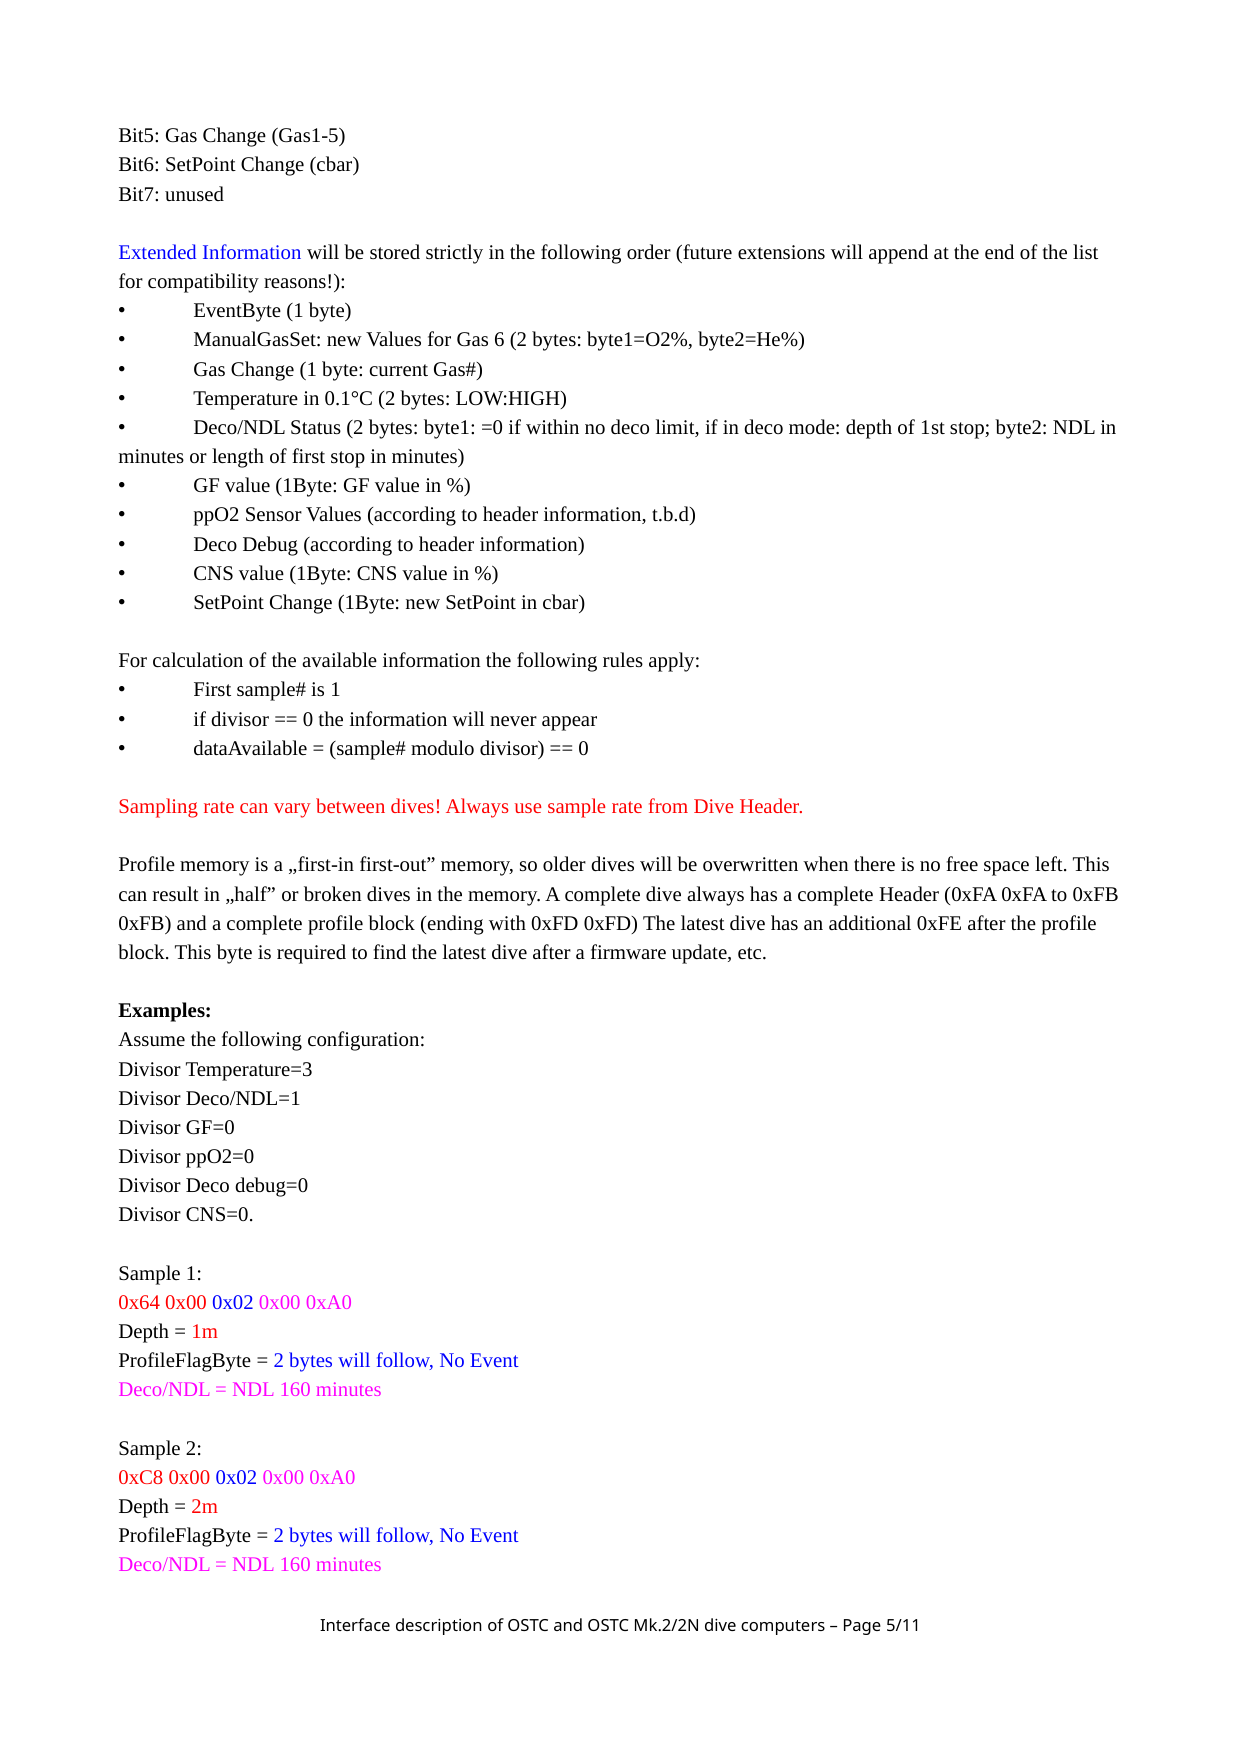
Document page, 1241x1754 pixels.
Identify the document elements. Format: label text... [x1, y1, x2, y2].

list Gas Change (1 byte: current Gas#) [118, 351, 1122, 381]
list ManualGasSet: new Values for Gas 6 (2 bytes: byte1=O2%, byte2=He%) [118, 322, 1122, 351]
text Profile memory is a „first-in first-out” memory, so older dives will be overwritten when there is no free space left. This can result in „half” or broken dives in the memory. A complete dive always has a complete Header (0xFA 0xFA to 0xFB 0xFB) and a complete profile block (ending with 0xFD 0xFD) The latest dive has an additional 0xFE after the profile block. This byte is required to find the latest dive after a firmware update, etc. [118, 847, 1122, 964]
list if divisor == 0 the information will never appear [118, 701, 1122, 731]
text Extended Information will be stored strictly in the following order (future extensions will append at the end of the list for compatibility reasons!): [118, 235, 1122, 293]
text Divisor Deco debug=0 [118, 1168, 1122, 1197]
list Temperature in 0.1°C (2 bytes: LOW:HIGH) [118, 381, 1122, 410]
list GF value (1Byte: GF value in %) [118, 468, 1122, 497]
text ProfileFlagByte = 2 bytes will follow, No Event [118, 1518, 1122, 1547]
text For calculation of the available information the following rules apply: [118, 643, 1122, 672]
text Deco/NDL = NDL 160 minutes [118, 1547, 1122, 1576]
text Divisor ppO2=0 [118, 1139, 1122, 1168]
text Divisor Deco/NDL=1 [118, 1081, 1122, 1110]
text Sample 1: [118, 1256, 1122, 1285]
list CNS value (1Byte: CNS value in %) [118, 556, 1122, 585]
text Deco/NDL = NDL 160 minutes [118, 1372, 1122, 1401]
text Divisor Temperature=3 [118, 1051, 1122, 1081]
list ppO2 Sensor Values (according to header information, t.b.d) [118, 497, 1122, 526]
text Bit5: Gas Change (Gas1-5) [118, 118, 1122, 147]
text Depth = 1m [118, 1314, 1122, 1343]
list SetPoint Change (1Byte: new SetPoint in cbar) [118, 585, 1122, 614]
text Assume the following configuration: [118, 1022, 1122, 1051]
text 0xC8 0x00 0x02 0x00 0xA0 [118, 1460, 1122, 1489]
text Sample 2: [118, 1431, 1122, 1460]
text Bit6: SetPoint Change (cbar) [118, 147, 1122, 176]
text Examples: [118, 993, 1122, 1022]
text 0x64 0x00 0x02 0x00 0xA0 [118, 1285, 1122, 1314]
list Deco Debug (according to header information) [118, 526, 1122, 556]
list dataAvailable = (sample# modulo divisor) == 0 [118, 731, 1122, 760]
text ProfileFlagByte = 2 bytes will follow, No Event [118, 1343, 1122, 1372]
list EventByte (1 byte) [118, 293, 1122, 322]
text Divisor CNS=0. [118, 1197, 1122, 1226]
list Deco/NDL Status (2 bytes: byte1: =0 if within no deco limit, if in deco mode: depth of 1st stop; byte2: NDL in minutes or length of first stop in minutes) [118, 410, 1122, 468]
text Sampling rate can vary between dives! Always use sample rate from Dive Header. [118, 789, 1122, 818]
text Bit7: unused [118, 176, 1122, 206]
text Depth = 2m [118, 1489, 1122, 1518]
list First sample# is 1 [118, 672, 1122, 701]
text Divisor GF=0 [118, 1110, 1122, 1139]
